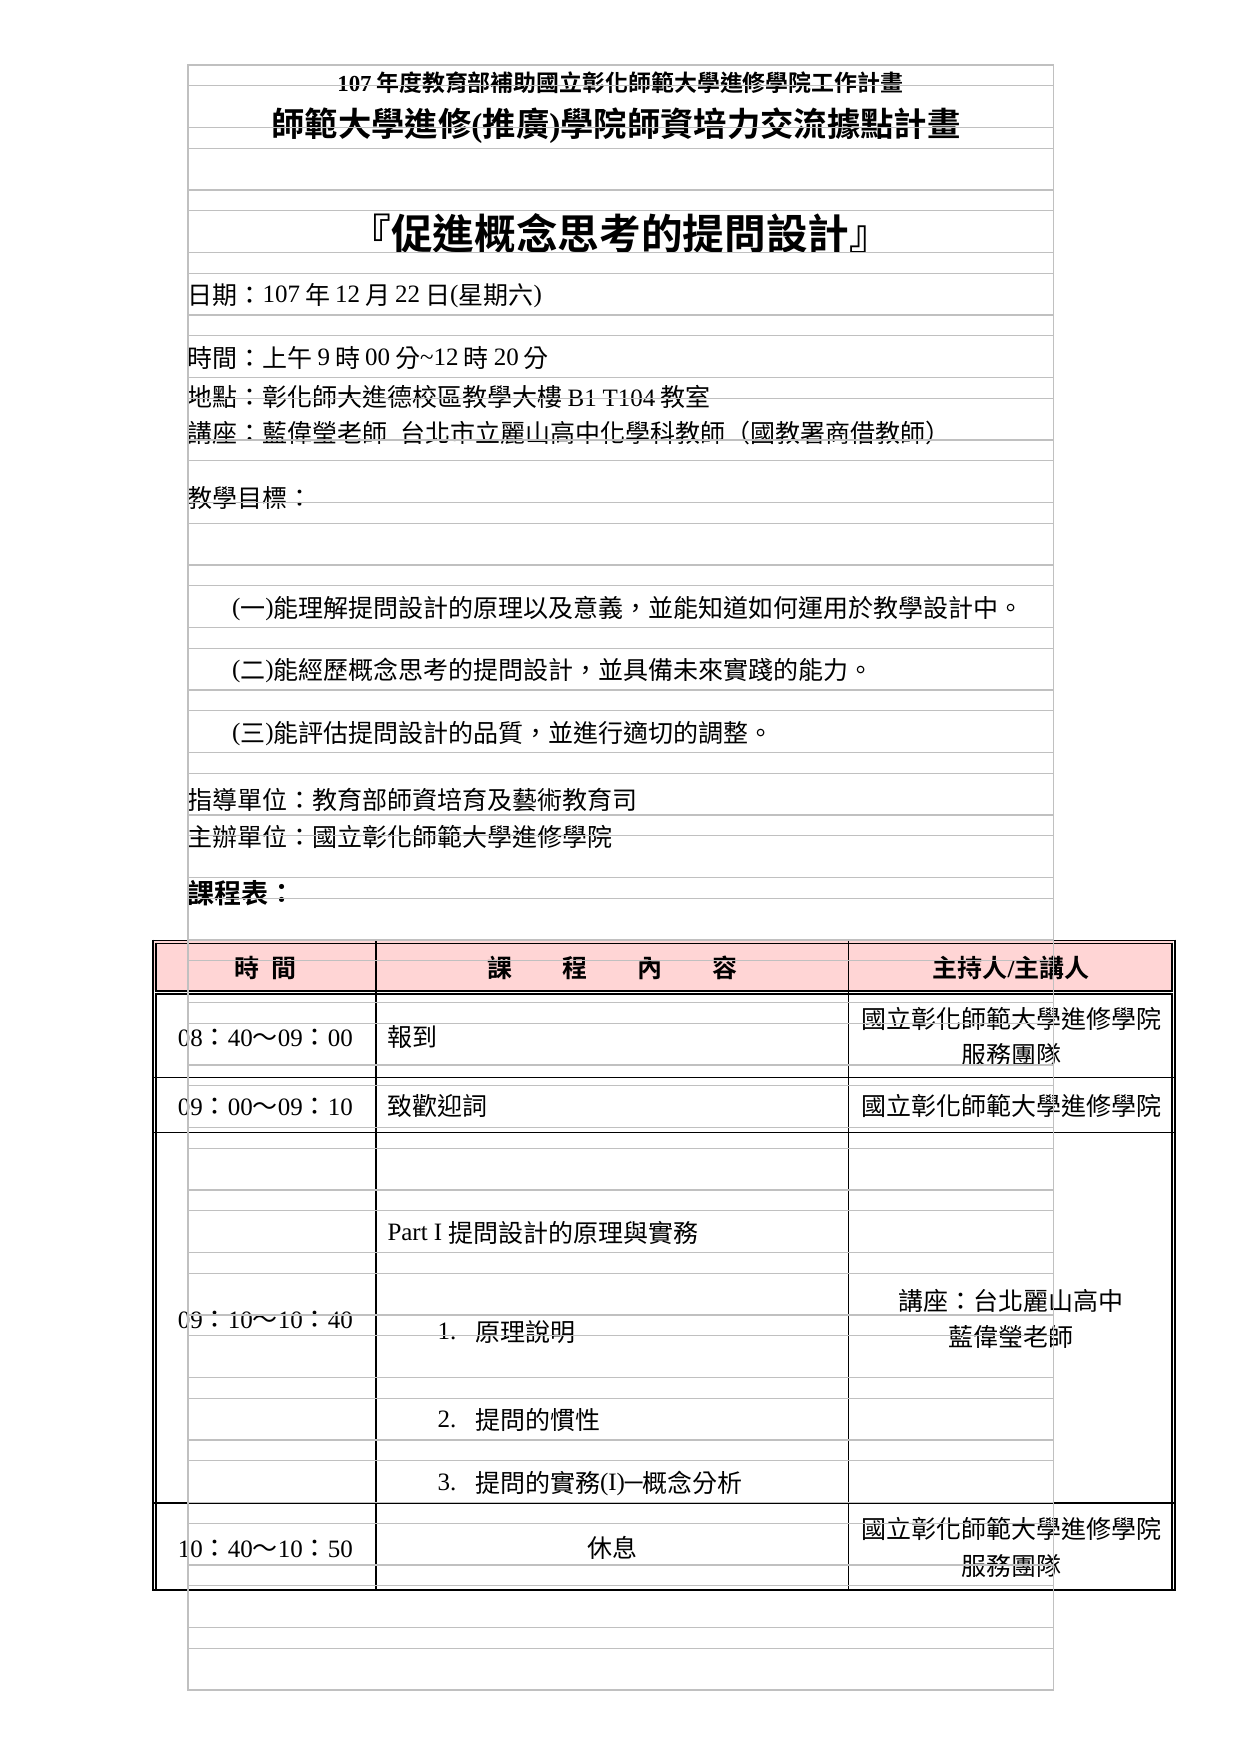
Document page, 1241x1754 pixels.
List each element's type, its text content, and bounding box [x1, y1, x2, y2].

text 主辦單位：國立彰化師範大學進修學院 [189, 836, 1053, 853]
table_cell Part I 提問設計的原理與實務 原理說明 提問的慣性 提問的實務(I)─概念分析 [377, 1133, 848, 1148]
table_cell 講座：台北麗山高中 藍偉瑩老師 [849, 1191, 1053, 1210]
table_cell 國立彰化師範大學進修學院 [1054, 1078, 1171, 1132]
table_header 主持人/主講人 [849, 944, 1053, 960]
table_cell 講座：台北麗山高中 藍偉瑩老師 [849, 1336, 1053, 1377]
table_cell 國立彰化師範大學進修學院服務團隊 [849, 995, 1053, 1002]
table_cell 講座：台北麗山高中 藍偉瑩老師 [849, 1399, 1053, 1439]
table_cell 09：10～10：40 [189, 1274, 375, 1314]
table_cell [377, 995, 848, 1002]
table_header [189, 944, 375, 960]
table_cell [377, 1003, 848, 1023]
table_cell 09：10～10：40 [189, 1441, 375, 1460]
table_cell 08：40～09：00 [189, 995, 375, 1002]
table_cell Part I 提問設計的原理與實務 原理說明 提問的慣性 提問的實務(I)─概念分析 [377, 1399, 848, 1439]
text 講座：藍偉瑩老師 台北市立麗山高中化學科教師（國教署商借教師） [189, 413, 1053, 439]
text [189, 191, 1053, 210]
text [189, 441, 1053, 449]
table_cell Part I 提問設計的原理與實務 原理說明 提問的慣性 提問的實務(I)─概念分析 [377, 1441, 848, 1460]
table_cell 國立彰化師範大學進修學院服務團隊 [849, 1024, 1053, 1064]
table_cell 國立彰化師範大學進修學院服務團隊 [849, 1504, 1053, 1523]
table_cell 09：00～09：10 [189, 1086, 375, 1127]
table_header [377, 944, 848, 960]
table_cell Part I 提問設計的原理與實務 原理說明 提問的慣性 提問的實務(I)─概念分析 [377, 1253, 848, 1273]
table_cell 09：10～10：40 [189, 1461, 375, 1502]
table_cell 國立彰化師範大學進修學院服務團隊 [849, 1003, 1053, 1023]
table_cell [377, 1566, 848, 1585]
text 師範大學進修(推廣)學院師資培力交流據點計畫 [84, 98, 187, 146]
table_cell 08：40～09：00 [157, 995, 187, 1077]
table_cell Part I 提問設計的原理與實務 原理說明 提問的慣性 提問的實務(I)─概念分析 [377, 1191, 848, 1210]
table_cell [377, 1078, 848, 1085]
table_cell 09：10～10：40 [189, 1253, 375, 1273]
text 課程表： [189, 899, 1053, 911]
text 師範大學進修(推廣)學院師資培力交流據點計畫 [189, 128, 1053, 146]
table_cell 講座：台北麗山高中 藍偉瑩老師 [849, 1316, 1053, 1335]
text (三)能評估提問設計的品質，並進行適切的調整。 [232, 711, 1053, 752]
text [232, 566, 1053, 585]
table_cell 09：00～09：10 [157, 1078, 187, 1132]
text [232, 628, 1053, 648]
table_cell 休息 [377, 1524, 848, 1564]
table_cell 10：40～10：50 [189, 1566, 375, 1585]
text (二)能經歷概念思考的提問設計，並具備未來實踐的能力。 [232, 649, 1053, 689]
text 地點：彰化師大進德校區教學大樓B1 T104教室 [189, 399, 1053, 413]
table_cell 國立彰化師範大學進修學院服務團隊 [849, 1566, 1053, 1585]
table_cell 講座：台北麗山高中 藍偉瑩老師 [849, 1274, 1053, 1314]
table_cell [377, 1504, 848, 1523]
table_cell Part I 提問設計的原理與實務 原理說明 提問的慣性 提問的實務(I)─概念分析 [377, 1378, 848, 1398]
table_cell 國立彰化師範大學進修學院 [849, 1078, 1053, 1085]
text 教學目標： [189, 503, 1053, 514]
table_cell 講座：台北麗山高中 藍偉瑩老師 [849, 1253, 1053, 1273]
table_cell 講座：台北麗山高中 藍偉瑩老師 [849, 1149, 1053, 1189]
table_cell 09：00～09：10 [189, 1078, 375, 1085]
table_header [157, 944, 187, 990]
table_header 時 間 [189, 961, 375, 990]
text 107年度教育部補助國立彰化師範大學進修學院工作計畫 [189, 86, 1053, 98]
table_cell 國立彰化師範大學進修學院服務團隊 [849, 1524, 1053, 1564]
table_cell 09：10～10：40 [189, 1316, 375, 1335]
text 時間：上午9時00分~12時20分 [189, 336, 1053, 377]
table_cell [377, 1128, 848, 1132]
text 指導單位：教育部師資培育及藝術教育司 [189, 781, 1053, 814]
text 師範大學進修(推廣)學院師資培力交流據點計畫 [1054, 98, 1147, 146]
table_cell 致歡迎詞 [377, 1086, 848, 1127]
table_cell 08：40～09：00 [189, 1024, 375, 1064]
table_cell 09：10～10：40 [189, 1191, 375, 1210]
table_cell 講座：台北麗山高中 藍偉瑩老師 [849, 1133, 1053, 1148]
table_cell 講座：台北麗山高中 藍偉瑩老師 [849, 1211, 1053, 1252]
table_cell 10：40～10：50 [189, 1524, 375, 1564]
table_cell 國立彰化師範大學進修學院 [849, 1128, 1053, 1132]
text 課程表： [189, 878, 1053, 898]
table_cell Part I 提問設計的原理與實務 原理說明 提問的慣性 提問的實務(I)─概念分析 [377, 1461, 848, 1502]
table_header 課 程 內 容 [377, 961, 848, 990]
text 課程表： [189, 872, 1053, 877]
table_cell 09：00～09：10 [189, 1128, 375, 1132]
text 地點：彰化師大進德校區教學大樓B1 T104教室 [189, 378, 1053, 398]
text [232, 691, 1053, 710]
table_cell 講座：台北麗山高中 藍偉瑩老師 [849, 1441, 1053, 1460]
text 日期：107年12月22日(星期六) [189, 274, 1053, 314]
table_header 主持人/主講人 [849, 961, 1053, 990]
table_cell 國立彰化師範大學進修學院服務團隊 [849, 1066, 1053, 1077]
table_cell 09：10～10：40 [189, 1378, 375, 1398]
table_cell 09：10～10：40 [189, 1211, 375, 1252]
table_cell Part I 提問設計的原理與實務 原理說明 提問的慣性 提問的實務(I)─概念分析 [377, 1336, 848, 1377]
text 師範大學進修(推廣)學院師資培力交流據點計畫 [189, 98, 1053, 127]
table_cell 講座：台北麗山高中 藍偉瑩老師 [849, 1378, 1053, 1398]
table_cell 10：40～10：50 [157, 1504, 187, 1589]
table_cell Part I 提問設計的原理與實務 原理說明 提問的慣性 提問的實務(I)─概念分析 [377, 1211, 848, 1252]
table_cell 講座：台北麗山高中 藍偉瑩老師 [1054, 1133, 1171, 1502]
text 107年度教育部補助國立彰化師範大學進修學院工作計畫 [189, 66, 1053, 85]
table_cell 報到 [377, 1024, 848, 1064]
table_cell 國立彰化師範大學進修學院服務團隊 [1054, 1504, 1171, 1589]
table_cell 09：10～10：40 [189, 1399, 375, 1439]
table_cell 09：10～10：40 [189, 1149, 375, 1189]
table_cell 09：10～10：40 [157, 1133, 187, 1502]
text 教學目標： [189, 478, 1053, 502]
table_cell 國立彰化師範大學進修學院服務團隊 [1054, 995, 1171, 1077]
table_cell Part I 提問設計的原理與實務 原理說明 提問的慣性 提問的實務(I)─概念分析 [377, 1316, 848, 1335]
table_cell 09：10～10：40 [189, 1133, 375, 1148]
table_cell Part I 提問設計的原理與實務 原理說明 提問的慣性 提問的實務(I)─概念分析 [377, 1274, 848, 1314]
table_cell 08：40～09：00 [189, 1003, 375, 1023]
text 主辦單位：國立彰化師範大學進修學院 [189, 817, 1053, 835]
table_cell 09：10～10：40 [189, 1336, 375, 1377]
text 『促進概念思考的提問設計』 [189, 211, 1053, 252]
table_cell 08：40～09：00 [189, 1066, 375, 1077]
table_cell [377, 1066, 848, 1077]
text (一)能理解提問設計的原理以及意義，並能知道如何運用於教學設計中。 [232, 586, 1053, 627]
text [189, 316, 1053, 335]
table_cell Part I 提問設計的原理與實務 原理說明 提問的慣性 提問的實務(I)─概念分析 [377, 1149, 848, 1189]
table_cell 10：40～10：50 [189, 1504, 375, 1523]
text [189, 253, 1053, 273]
table_header 主持人/主講人 [1054, 944, 1171, 990]
table_cell 講座：台北麗山高中 藍偉瑩老師 [849, 1461, 1053, 1502]
table_cell 國立彰化師範大學進修學院 [849, 1086, 1053, 1127]
